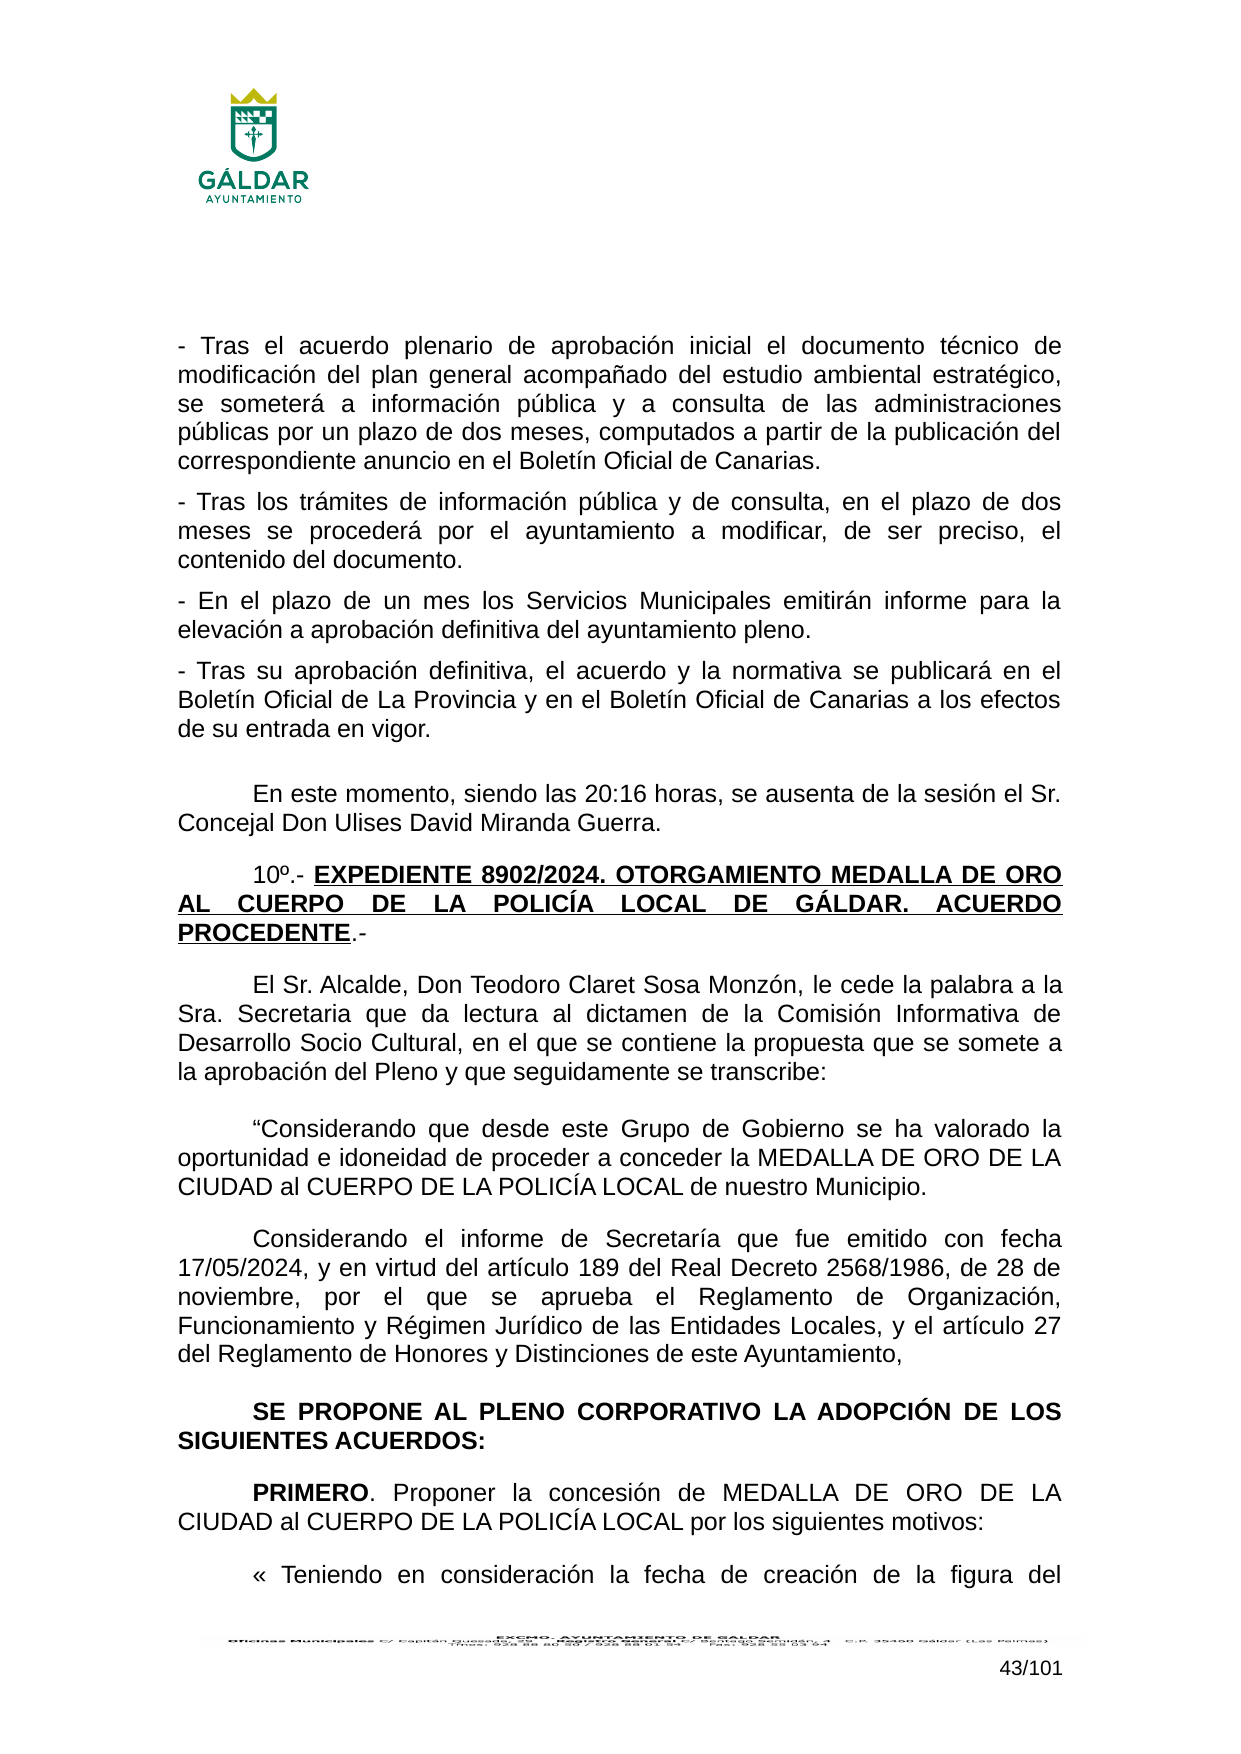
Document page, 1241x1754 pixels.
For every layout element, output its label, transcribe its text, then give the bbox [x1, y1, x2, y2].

text Considerando el informe de Secretaría que fue emitido con fecha 17/05/2024, y en virtud del artículo 189 del Real Decreto 2568/1986, de 28 de noviembre, por el que se aprueba el Reglamento de Organización, Funcionamiento y Régimen Jurídico de las Entidades Locales, y el artículo 27 del Reglamento de Honores y Distinciones de este Ayuntamiento, [177, 1224, 1063, 1368]
text « Teniendo en consideración la fecha de creación de la figura del [177, 1560, 1063, 1589]
text - En el plazo de un mes los Servicios Municipales emitirán informe para la elevación a aprobación definitiva del ayuntamiento pleno. [177, 586, 1063, 644]
text “Considerando que desde este Grupo de Gobierno se ha valorado la oportunidad e idoneidad de proceder a conceder la MEDALLA DE ORO DE LA CIUDAD al CUERPO DE LA POLICÍA LOCAL de nuestro Municipio. [177, 1114, 1063, 1201]
picture [181, 73, 325, 217]
text - Tras el acuerdo plenario de aprobación inicial el documento técnico de modificación del plan general acompañado del estudio ambiental estratégico, se someterá a información pública y a consulta de las administraciones públicas por un plazo de dos meses, computados a partir de la publicación del correspondiente anuncio en el Boletín Oficial de Canarias. [177, 331, 1063, 475]
text 10º.- EXPEDIENTE 8902/2024. OTORGAMIENTO MEDALLA DE ORO AL CUERPO DE LA POLICÍA LOCAL DE GÁLDAR. ACUERDO [177, 860, 1063, 914]
text En este momento, siendo las 20:16 horas, se ausenta de la sesión el Sr. Concejal Don Ulises David Miranda Guerra. [177, 779, 1063, 836]
picture [228, 1636, 1059, 1646]
text SE PROPONE AL PLENO CORPORATIVO LA ADOPCIÓN DE LOS SIGUIENTES ACUERDOS: [177, 1397, 1063, 1454]
text PRIMERO. Proponer la concesión de MEDALLA DE ORO DE LA CIUDAD al CUERPO DE LA POLICÍA LOCAL por los siguientes motivos: [177, 1478, 1063, 1536]
text - Tras los trámites de información pública y de consulta, en el plazo de dos meses se procederá por el ayuntamiento a modificar, de ser preciso, el contenido del documento. [177, 487, 1063, 574]
text PROCEDENTE.- [177, 915, 1063, 947]
text - Tras su aprobación definitiva, el acuerdo y la normativa se publicará en el Boletín Oficial de La Provincia y en el Boletín Oficial de Canarias a los efectos de su entrada en vigor. [177, 656, 1063, 742]
text El Sr. Alcalde, Don Teodoro Claret Sosa Monzón, le cede la palabra a la Sra. Secretaria que da lectura al dictamen de la Comisión Informativa de Desarrollo Socio Cultural, en el que se contiene la propuesta que se somete a la aprobación del Pleno y que seguidamente se transcribe: [177, 971, 1063, 1086]
